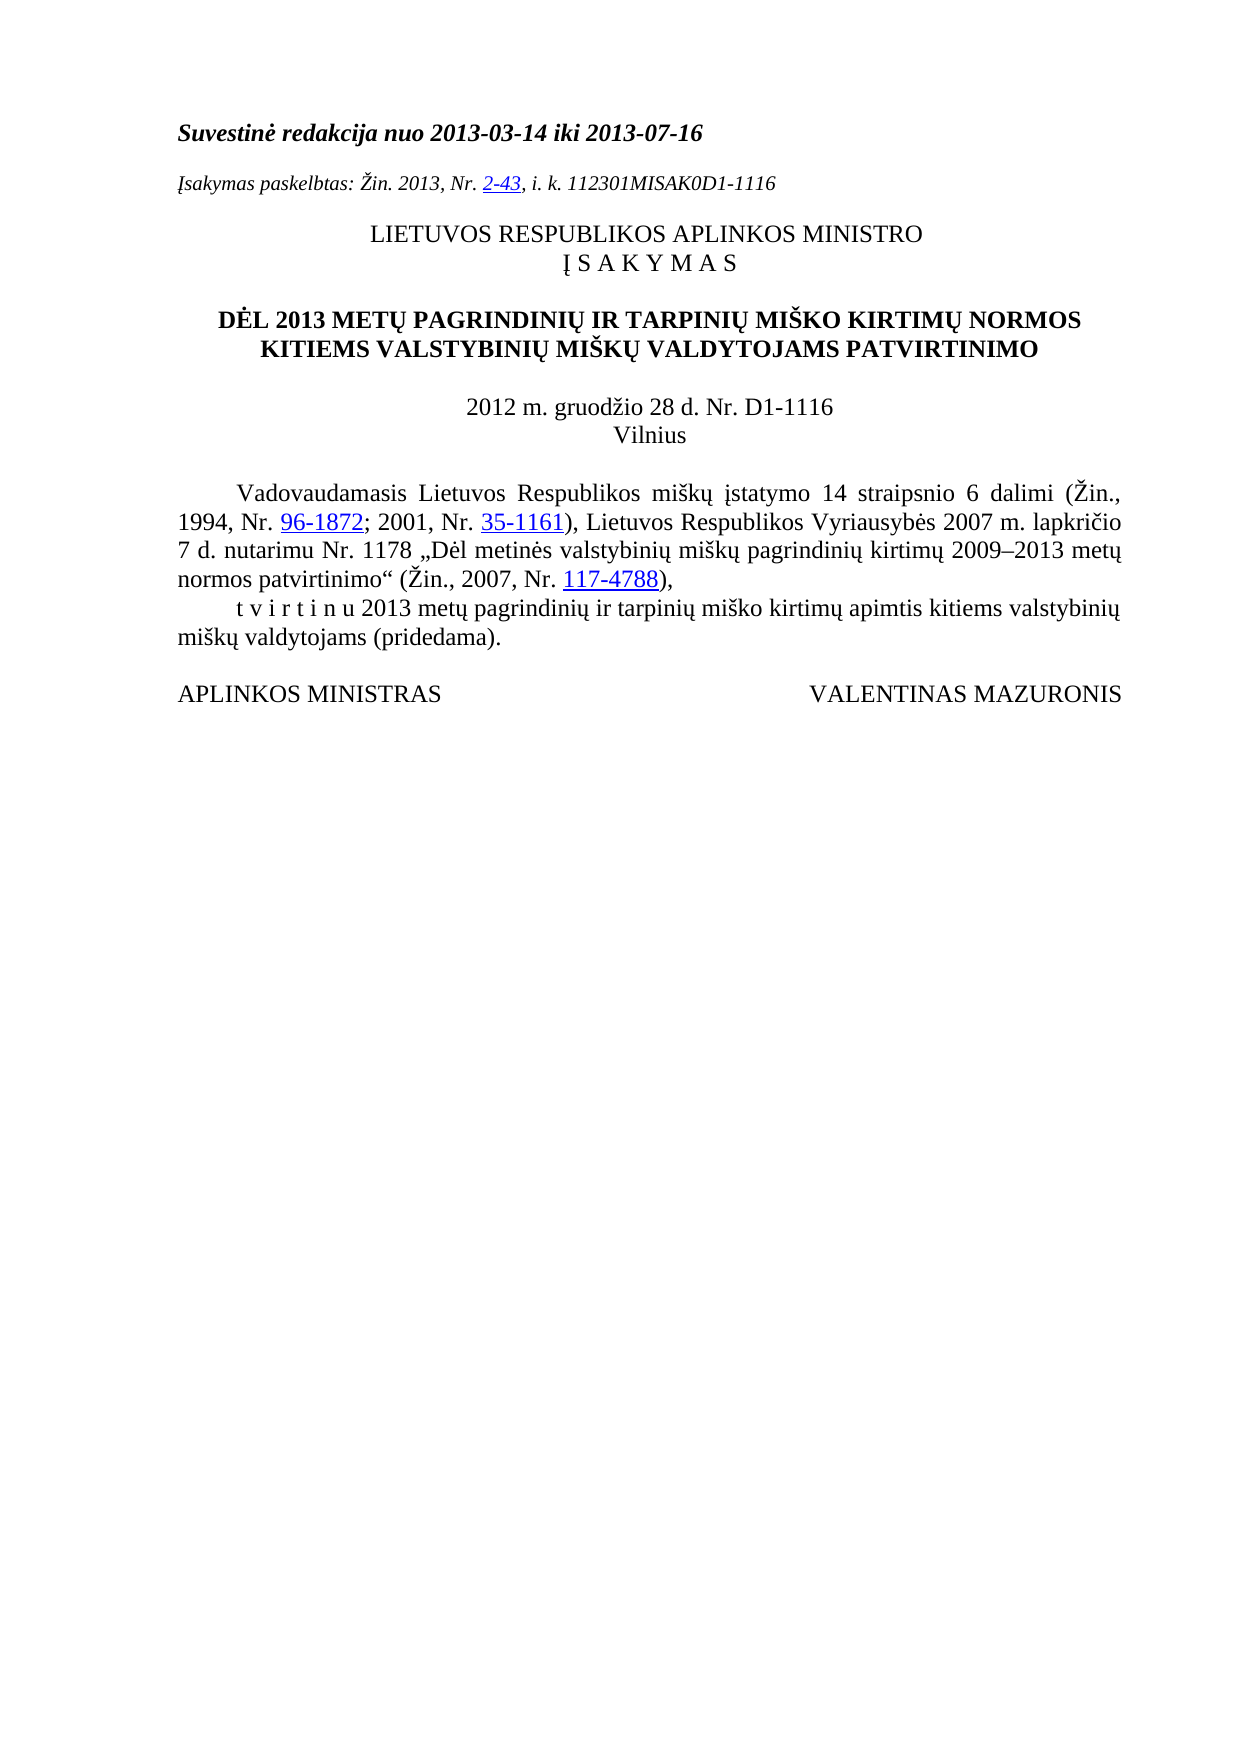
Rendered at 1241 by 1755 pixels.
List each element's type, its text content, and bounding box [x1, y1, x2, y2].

text 2012 m. gruodžio 28 d. Nr. D1-1116 [177, 392, 1122, 420]
text Vadovaudamasis Lietuvos Respublikos miškų įstatymo 14 straipsnio 6 dalimi (Žin., 1994, Nr. 96-1872; 2001, Nr. 35-1161), Lietuvos Respublikos Vyriausybės 2007 m. lapkričio 7 d. nutarimu Nr. 1178 „Dėl metinės valstybinių miškų pagrindinių kirtimų 2009–2013 metų normos patvirtinimo“ (Žin., 2007, Nr. 117-4788), [177, 478, 1122, 593]
text Vilnius [177, 420, 1122, 449]
text LIETUVOS RESPUBLIKOS APLINKOS MINISTRO [177, 219, 1122, 248]
text t v i r t i n u 2013 metų pagrindinių ir tarpinių miško kirtimų apimtis kitiems valstybinių miškų valdytojams (pridedama). [177, 593, 1122, 650]
text Suvestinė redakcija nuo 2013-03-14 iki 2013-07-16 [177, 118, 1122, 147]
text Į S A K Y M A S [177, 248, 1122, 277]
text Aplinkos ministras Valentinas Mazuronis [177, 679, 1122, 708]
text DĖL 2013 metų pagrindinių ir tarpinių miško kirtimų NORMOS kitiems valstybinių miškų valdytojams patvirtinimo [177, 305, 1122, 363]
text Įsakymas paskelbtas: Žin. 2013, Nr. 2-43, i. k. 112301MISAK0D1-1116 [177, 171, 1122, 195]
